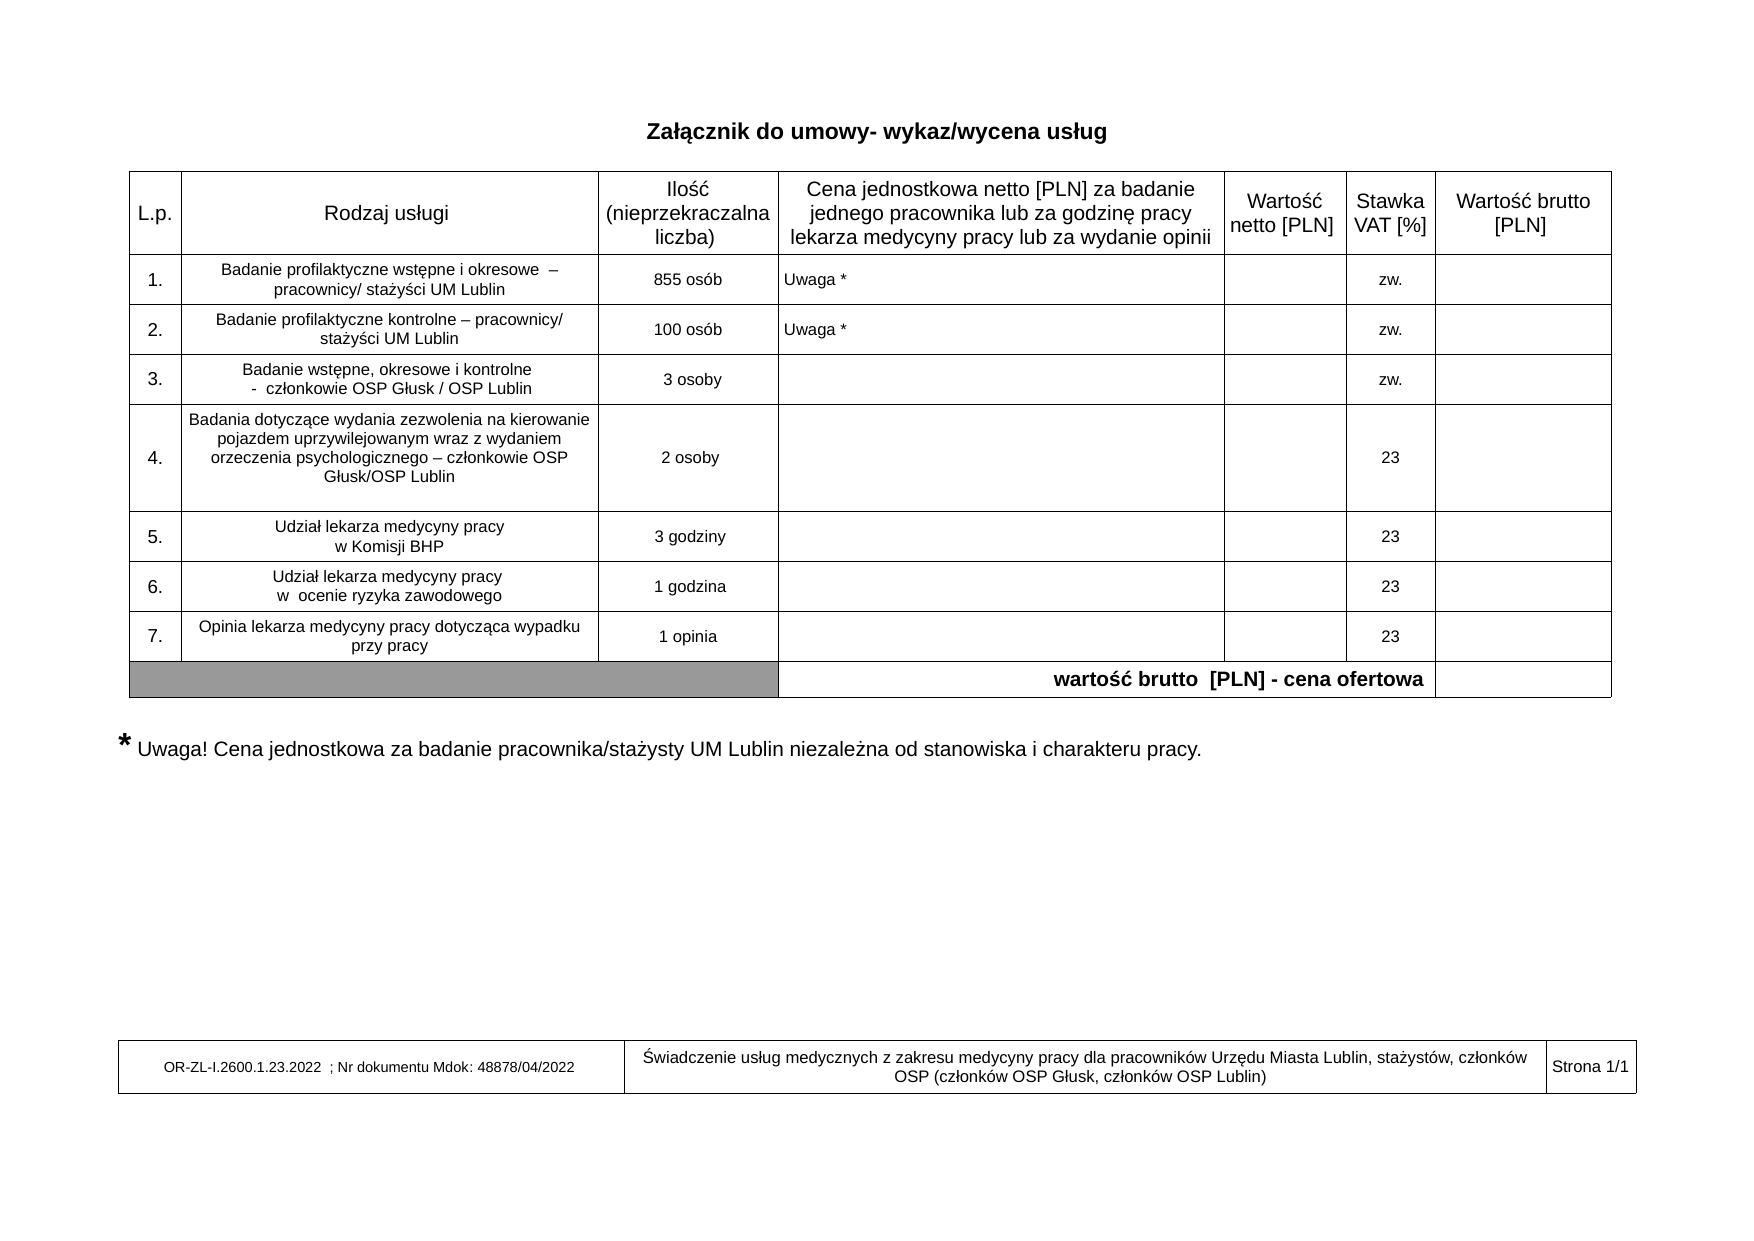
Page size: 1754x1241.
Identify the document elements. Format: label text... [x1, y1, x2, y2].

table_cell Uwaga * [779, 305, 1224, 354]
table_header Wartość brutto [PLN] [1436, 172, 1611, 254]
table_cell 5. [130, 512, 181, 561]
table_cell 3 osoby [599, 355, 778, 404]
text * Uwaga! Cena jednostkowa za badanie pracownika/stażysty UM Lublin niezależna od stanowiska i charakteru pracy. [118, 725, 1636, 764]
table_cell 1 opinia [599, 612, 778, 661]
table_cell [1436, 355, 1611, 404]
table_cell [130, 662, 778, 697]
table_cell [779, 612, 1224, 661]
table_cell Badanie profilaktyczne wstępne i okresowe – pracownicy/ stażyści UM Lublin [182, 255, 598, 304]
table_header Rodzaj usługi [182, 172, 598, 254]
table_cell [1436, 255, 1611, 304]
table_header Ilość (nieprzekraczalna liczba) [599, 172, 778, 254]
table_cell [1436, 405, 1611, 511]
table_cell [1436, 562, 1611, 611]
table_cell 23 [1347, 562, 1435, 611]
table_cell [1225, 512, 1346, 561]
table_cell 1. [130, 255, 181, 304]
table_cell 23 [1347, 612, 1435, 661]
table_cell Badanie profilaktyczne kontrolne – pracownicy/ stażyści UM Lublin [182, 305, 598, 354]
table_cell [1436, 612, 1611, 661]
table_cell 3 godziny [599, 512, 778, 561]
table_cell [1225, 355, 1346, 404]
table_header L.p. [130, 172, 181, 254]
table_cell 3. [130, 355, 181, 404]
table_cell Udział lekarza medycyny pracy w ocenie ryzyka zawodowego [182, 562, 598, 611]
table_cell [1436, 512, 1611, 561]
table_cell [1225, 255, 1346, 304]
table_cell zw. [1347, 255, 1435, 304]
table_cell Udział lekarza medycyny pracy w Komisji BHP [182, 512, 598, 561]
table_cell 23 [1347, 405, 1435, 511]
table_header Cena jednostkowa netto [PLN] za badanie jednego pracownika lub za godzinę pracy lekarza medycyny pracy lub za wydanie opinii [779, 172, 1224, 254]
table_header Stawka VAT [%] [1347, 172, 1435, 254]
table_cell [1225, 612, 1346, 661]
table_cell [1436, 662, 1611, 697]
table_cell 4. [130, 405, 181, 511]
table_cell Opinia lekarza medycyny pracy dotycząca wypadku przy pracy [182, 612, 598, 661]
table_cell Uwaga * [779, 255, 1224, 304]
table_cell Badanie wstępne, okresowe i kontrolne - członkowie OSP Głusk / OSP Lublin [182, 355, 598, 404]
table_cell [1436, 305, 1611, 354]
table_cell [1225, 305, 1346, 354]
table_cell [779, 355, 1224, 404]
table_cell wartość brutto [PLN] - cena ofertowa [779, 662, 1435, 697]
table_cell 2. [130, 305, 181, 354]
table_cell 1 godzina [599, 562, 778, 611]
table_cell [779, 405, 1224, 511]
table_cell [779, 512, 1224, 561]
table_cell [1225, 405, 1346, 511]
text Załącznik do umowy- wykaz/wycena usług [118, 118, 1636, 144]
table_cell 7. [130, 612, 181, 661]
table_cell 100 osób [599, 305, 778, 354]
table_cell 6. [130, 562, 181, 611]
table_cell [1225, 562, 1346, 611]
table_cell Badania dotyczące wydania zezwolenia na kierowanie pojazdem uprzywilejowanym wraz z wydaniem orzeczenia psychologicznego – członkowie OSP Głusk/OSP Lublin [182, 405, 598, 511]
table_cell 23 [1347, 512, 1435, 561]
table_cell [779, 562, 1224, 611]
table_header Wartość netto [PLN] [1225, 172, 1346, 254]
table_cell zw. [1347, 355, 1435, 404]
table_cell 855 osób [599, 255, 778, 304]
table_cell 2 osoby [599, 405, 778, 511]
table_cell zw. [1347, 305, 1435, 354]
